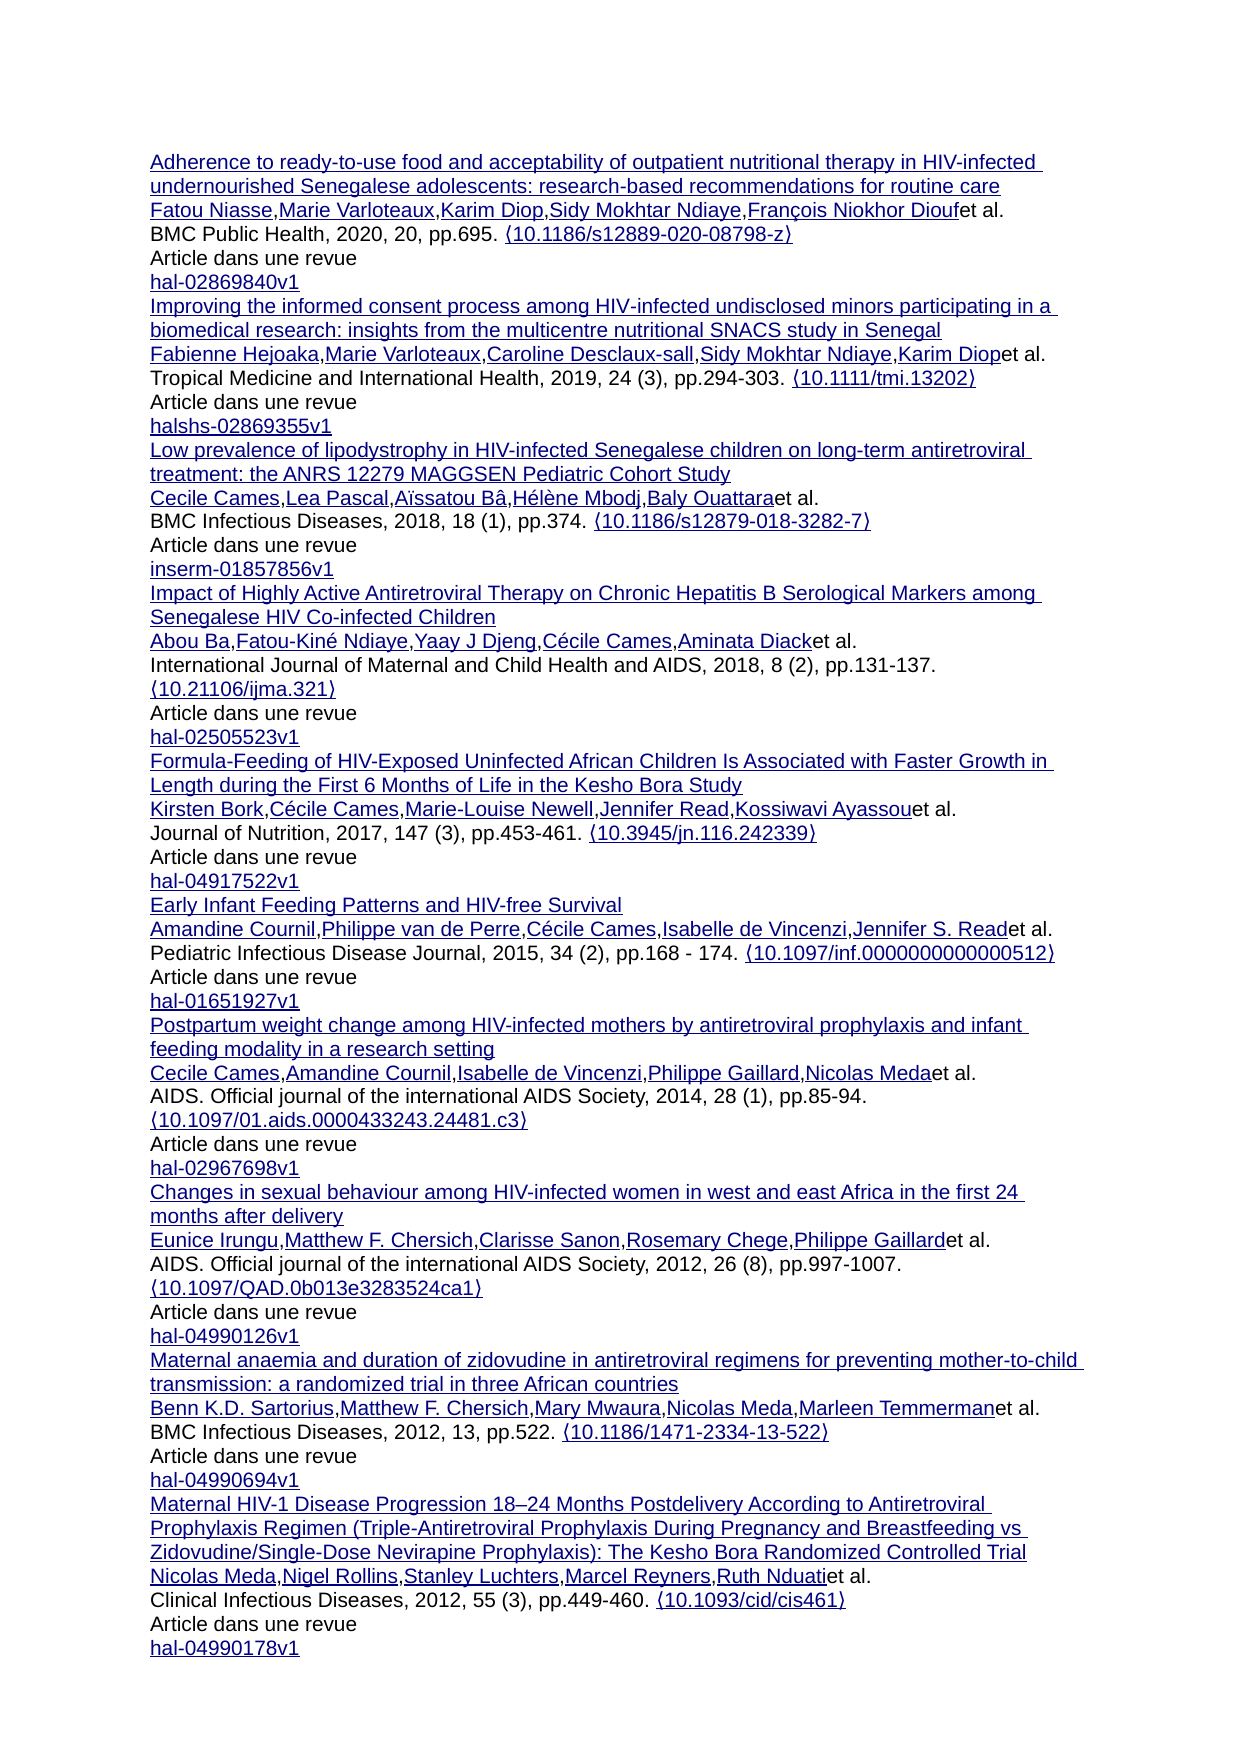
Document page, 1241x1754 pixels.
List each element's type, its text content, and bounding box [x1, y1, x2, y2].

table_cell Postpartum weight change among HIV-infected mothers by antiretroviral prophylaxis and infant feeding modality in a research setting Cecile Cames,Amandine Cournil,Isabelle de Vincenzi,Philippe Gaillard,Nicolas Medaet al. AIDS. Official journal of the international AIDS Society, 2014, 28 (1), pp.85-94. ⟨10.1097/01.aids.0000433243.24481.c3⟩ Article dans une revue hal-02967698v1 [150, 1013, 1090, 1180]
table_cell Maternal HIV-1 Disease Progression 18–24 Months Postdelivery According to Antiretroviral Prophylaxis Regimen (Triple-Antiretroviral Prophylaxis During Pregnancy and Breastfeeding vs Zidovudine/Single-Dose Nevirapine Prophylaxis): The Kesho Bora Randomized Controlled Trial Nicolas Meda,Nigel Rollins,Stanley Luchters,Marcel Reyners,Ruth Nduatiet al. Clinical Infectious Diseases, 2012, 55 (3), pp.449-460. ⟨10.1093/cid/cis461⟩ Article dans une revue hal-04990178v1 [150, 1492, 1090, 1659]
table_header Adherence to ready-to-use food and acceptability of outpatient nutritional therapy in HIV-infected undernourished Senegalese adolescents: research-based recommendations for routine care Fatou Niasse,Marie Varloteaux,Karim Diop,Sidy Mokhtar Ndiaye,François Niokhor Dioufet al. BMC Public Health, 2020, 20, pp.695. ⟨10.1186/s12889-020-08798-z⟩ Article dans une revue hal-02869840v1 [150, 150, 1090, 294]
table_cell Changes in sexual behaviour among HIV-infected women in west and east Africa in the first 24 months after delivery Eunice Irungu,Matthew F. Chersich,Clarisse Sanon,Rosemary Chege,Philippe Gaillardet al. AIDS. Official journal of the international AIDS Society, 2012, 26 (8), pp.997-1007. ⟨10.1097/QAD.0b013e3283524ca1⟩ Article dans une revue hal-04990126v1 [150, 1180, 1090, 1348]
table_cell Early Infant Feeding Patterns and HIV-free Survival Amandine Cournil,Philippe van de Perre,Cécile Cames,Isabelle de Vincenzi,Jennifer S. Readet al. Pediatric Infectious Disease Journal, 2015, 34 (2), pp.168 - 174. ⟨10.1097/inf.0000000000000512⟩ Article dans une revue hal-01651927v1 [150, 893, 1090, 1012]
table_cell Formula-Feeding of HIV-Exposed Uninfected African Children Is Associated with Faster Growth in Length during the First 6 Months of Life in the Kesho Bora Study Kirsten Bork,Cécile Cames,Marie-Louise Newell,Jennifer Read,Kossiwavi Ayassouet al. Journal of Nutrition, 2017, 147 (3), pp.453-461. ⟨10.3945/jn.116.242339⟩ Article dans une revue hal-04917522v1 [150, 749, 1090, 893]
table_cell Impact of Highly Active Antiretroviral Therapy on Chronic Hepatitis B Serological Markers among Senegalese HIV Co-infected Children Abou Ba,Fatou-Kiné Ndiaye,Yaay J Djeng,Cécile Cames,Aminata Diacket al. International Journal of Maternal and Child Health and AIDS, 2018, 8 (2), pp.131-137. ⟨10.21106/ijma.321⟩ Article dans une revue hal-02505523v1 [150, 581, 1090, 749]
table_cell Low prevalence of lipodystrophy in HIV-infected Senegalese children on long-term antiretroviral treatment: the ANRS 12279 MAGGSEN Pediatric Cohort Study Cecile Cames,Lea Pascal,Aïssatou Bâ,Hélène Mbodj,Baly Ouattaraet al. BMC Infectious Diseases, 2018, 18 (1), pp.374. ⟨10.1186/s12879-018-3282-7⟩ Article dans une revue inserm-01857856v1 [150, 438, 1090, 581]
table_cell Improving the informed consent process among HIV‐infected undisclosed minors participating in a biomedical research: insights from the multicentre nutritional SNACS study in Senegal Fabienne Hejoaka,Marie Varloteaux,Caroline Desclaux‐sall,Sidy Mokhtar Ndiaye,Karim Diopet al. Tropical Medicine and International Health, 2019, 24 (3), pp.294-303. ⟨10.1111/tmi.13202⟩ Article dans une revue halshs-02869355v1 [150, 294, 1090, 437]
table_cell Maternal anaemia and duration of zidovudine in antiretroviral regimens for preventing mother-to-child transmission: a randomized trial in three African countries Benn K.D. Sartorius,Matthew F. Chersich,Mary Mwaura,Nicolas Meda,Marleen Temmermanet al. BMC Infectious Diseases, 2012, 13, pp.522. ⟨10.1186/1471-2334-13-522⟩ Article dans une revue hal-04990694v1 [150, 1348, 1090, 1492]
